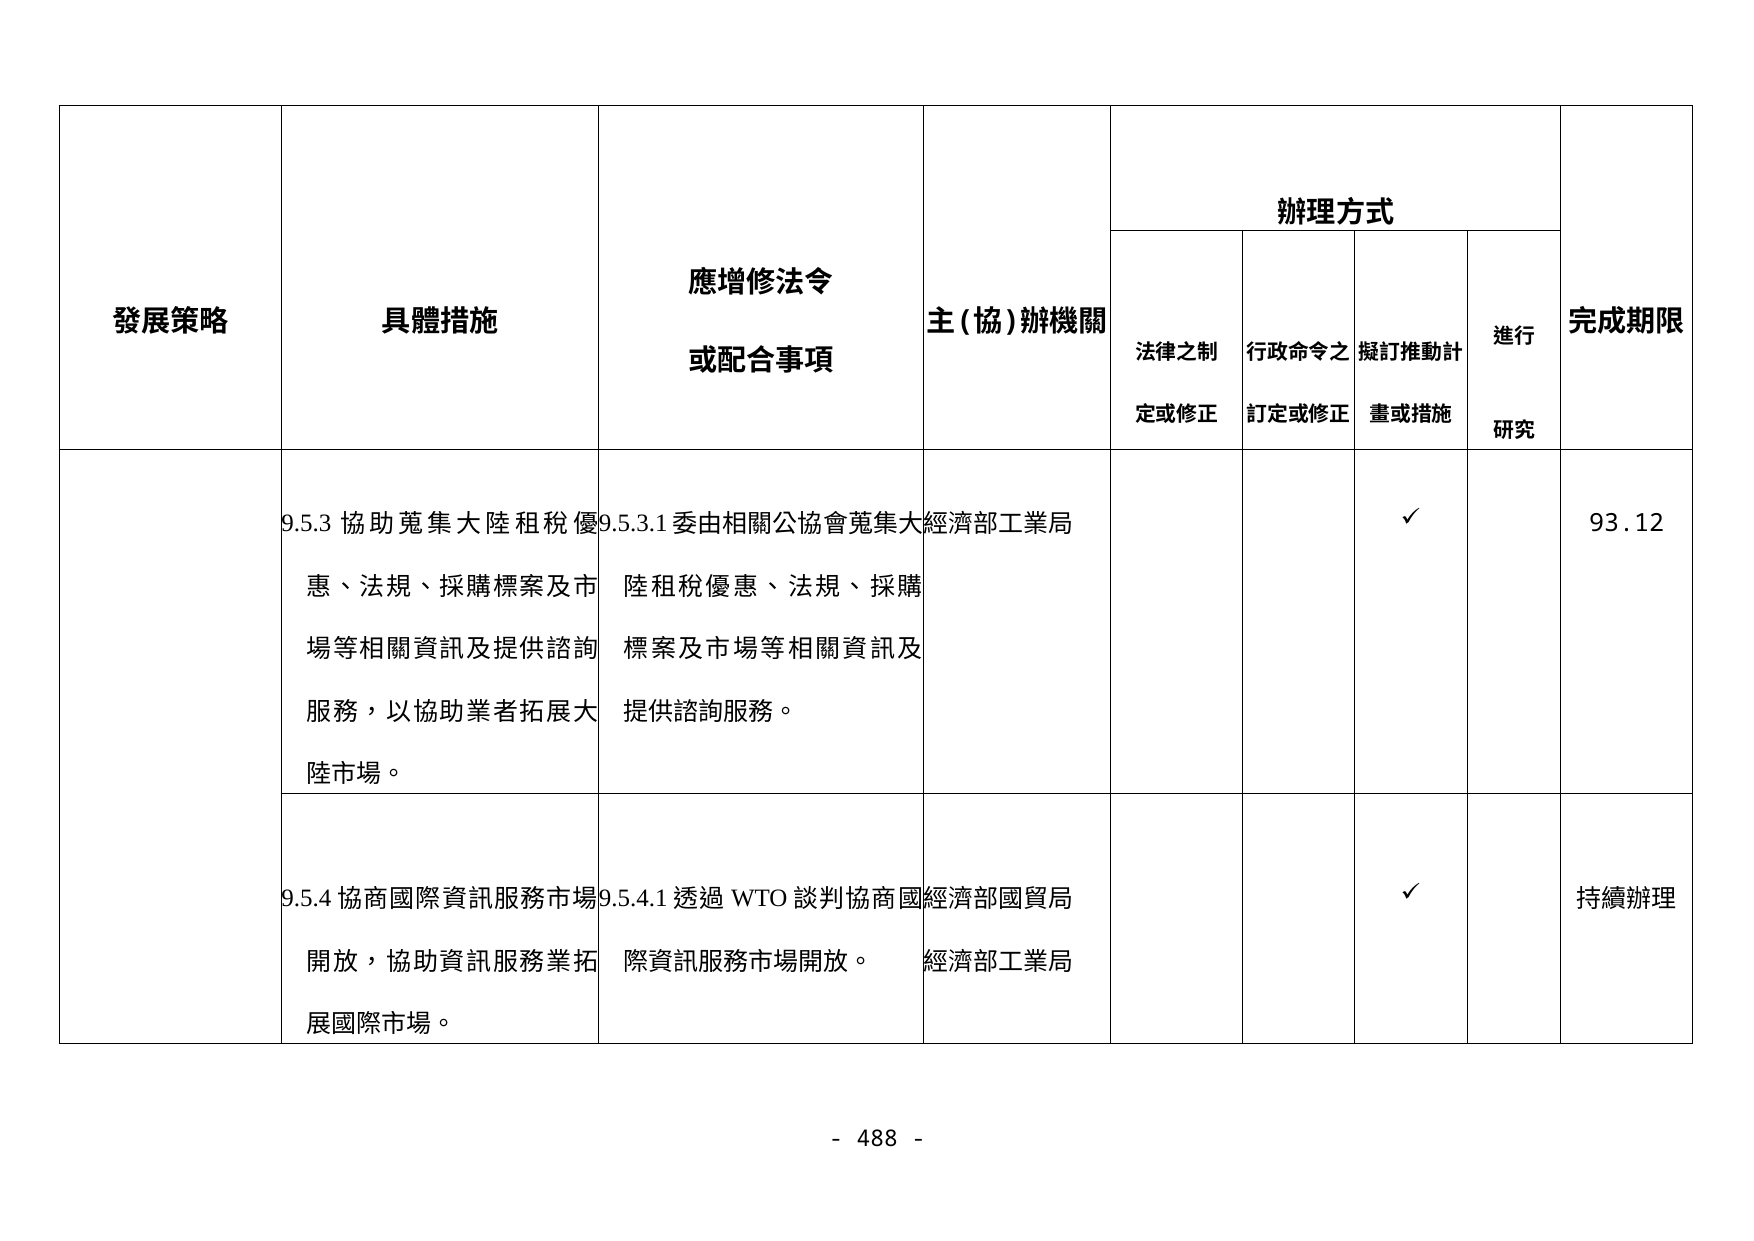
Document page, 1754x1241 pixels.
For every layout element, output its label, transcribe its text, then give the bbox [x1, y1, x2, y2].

table_cell 93.12 [1561, 450, 1692, 793]
table_cell 持續辦理 [1561, 794, 1692, 1043]
table_header 具體措施 [282, 106, 598, 449]
table_header 應增修法令 或配合事項 [599, 106, 923, 449]
table_header 完成期限 [1561, 106, 1692, 449]
table_cell 擬訂推動計畫或措施 [1355, 231, 1467, 449]
table_cell 法律之制 定或修正 [1111, 231, 1242, 449]
table_cell [60, 450, 281, 1043]
table_header 發展策略 [60, 106, 281, 449]
table_cell 行政命令之訂定或修正 [1243, 231, 1354, 449]
table_cell 9.5.3.1委由相關公協會蒐集大陸租稅優惠、法規、採購標案及市場等相關資訊及提供諮詢服務。 [599, 450, 923, 793]
table_cell [1111, 794, 1242, 1043]
table_cell 經濟部國貿局 經濟部工業局 [924, 794, 1110, 1043]
table_header 主(協)辦機關 [924, 106, 1110, 449]
table_cell 進行 研究 [1468, 231, 1560, 449]
table_cell 經濟部工業局 [924, 450, 1110, 793]
table_cell  [1355, 794, 1467, 1043]
table_cell [1468, 450, 1560, 793]
table_cell [1243, 794, 1354, 1043]
table_cell 9.5.4協商國際資訊服務市場開放，協助資訊服務業拓展國際市場。 [282, 794, 598, 1043]
table_cell [1111, 450, 1242, 793]
table_cell 9.5.4.1透過WTO談判協商國際資訊服務市場開放。 [599, 794, 923, 1043]
table_cell [1468, 794, 1560, 1043]
table_cell  [1355, 450, 1467, 793]
table_cell [1243, 450, 1354, 793]
table_header 辦理方式 [1111, 106, 1560, 230]
table_cell 9.5.3協助蒐集大陸租稅優惠、法規、採購標案及市場等相關資訊及提供諮詢服務，以協助業者拓展大陸市場。 [282, 450, 598, 793]
